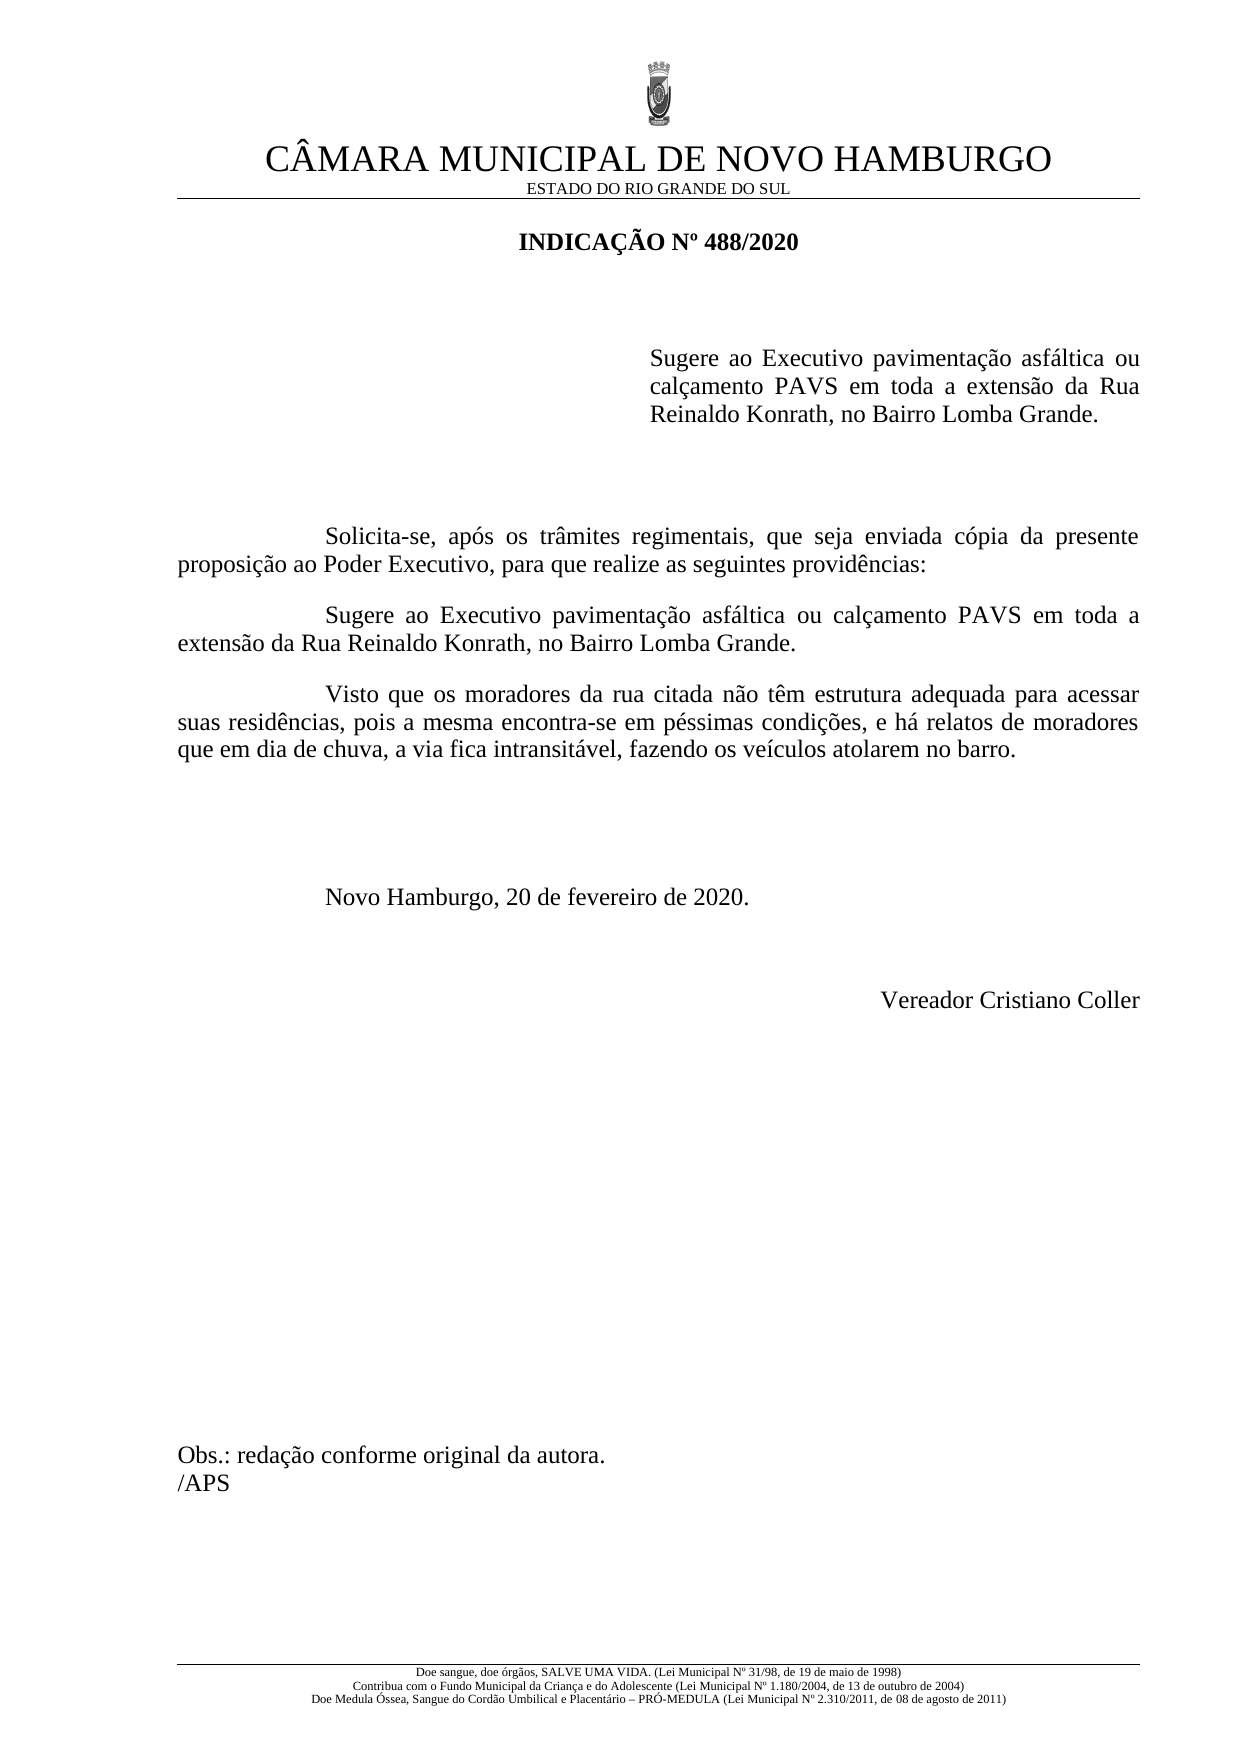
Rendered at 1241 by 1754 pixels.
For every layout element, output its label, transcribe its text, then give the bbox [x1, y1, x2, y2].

text Solicita-se, após os trâmites regimentais, que seja enviada cópia da presente proposição ao Poder Executivo, para que realize as seguintes providências: [177, 522, 1140, 578]
text Sugere ao Executivo pavimentação asfáltica ou calçamento PAVS em toda a extensão da Rua Reinaldo Konrath, no Bairro Lomba Grande. [649, 344, 1140, 428]
text Novo Hamburgo, 20 de fevereiro de 2020. [177, 883, 1140, 911]
text Vereador Cristiano Coller [177, 986, 1140, 1014]
text Visto que os moradores da rua citada não têm estrutura adequada para acessar suas residências, pois a mesma encontra-se em péssimas condições, e há relatos de moradores que em dia de chuva, a via fica intransitável, fazendo os veículos atolarem no barro. [177, 680, 1140, 763]
text Sugere ao Executivo pavimentação asfáltica ou calçamento PAVS em toda a extensão da Rua Reinaldo Konrath, no Bairro Lomba Grande. [177, 601, 1140, 657]
text /APS [177, 1469, 1140, 1496]
text Obs.: redação conforme original da autora. [177, 1441, 1140, 1469]
text INDICAÇÃO Nº 488/2020 [177, 228, 1140, 256]
